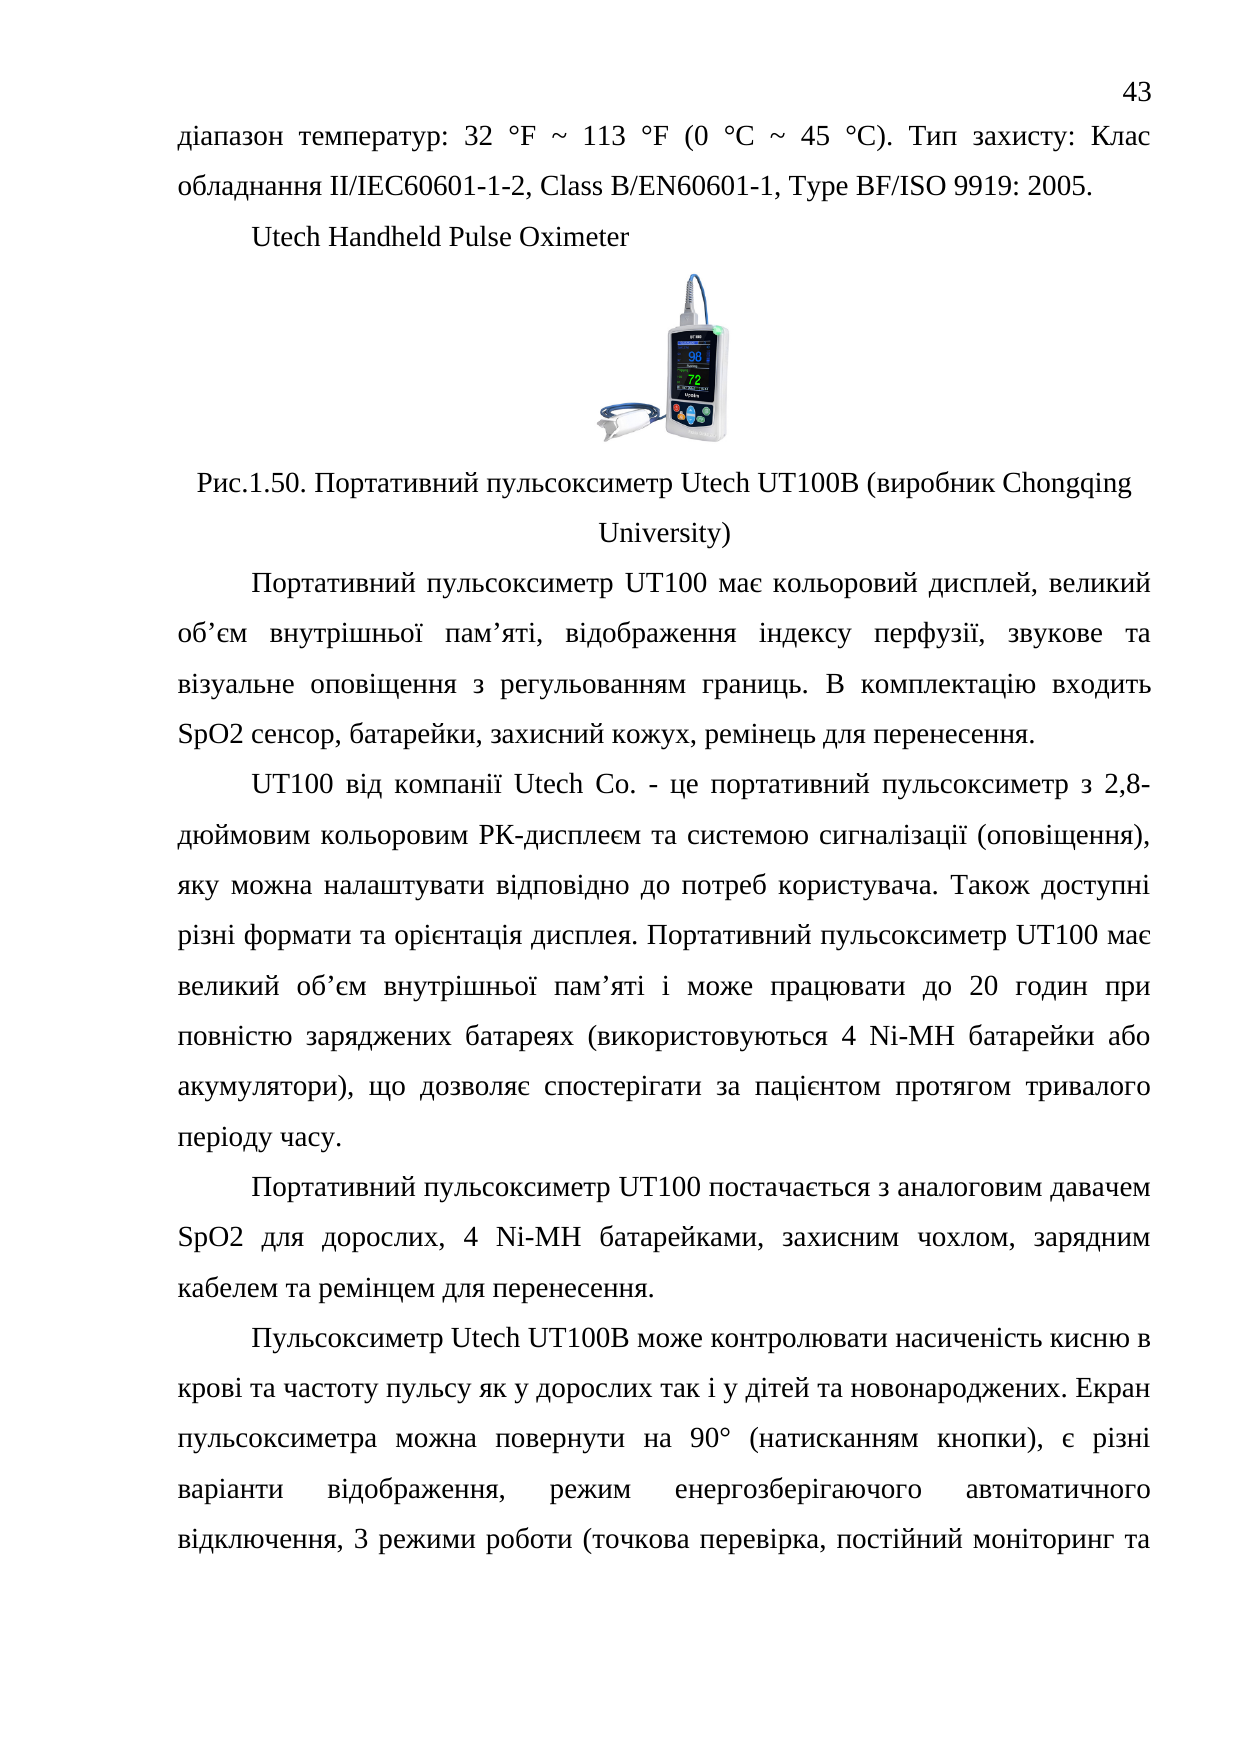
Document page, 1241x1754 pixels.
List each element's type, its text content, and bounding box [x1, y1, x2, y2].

text Рис.1.50. Портативний пульсоксиметр Utech UT100B (виробник Chongqing University) [177, 465, 1152, 548]
text діапазон температур: 32 °F ~ 113 °F (0 °C ~ 45 °C). Тип захисту: Клас обладнання II/IEC60601-1-2, Class B/EN60601-1, Type BF/ISO 9919: 2005. [177, 118, 1152, 202]
text UT100 від компанії Utech Co. - це портативний пульсоксиметр з 2,8-дюймовим кольоровим РК-дисплеєм та системою сигналізації (оповіщення), яку можна налаштувати відповідно до потреб користувача. Також доступні різні формати та орієнтація дисплея. Портативний пульсоксиметр UT100 має великий об’єм внутрішньої пам’яті і може працювати до 20 годин при повністю заряджених батареях (використовуються 4 Ni-MH батарейки або акумулятори), що дозволяє спостерігати за пацієнтом протягом тривалого періоду часу. [177, 767, 1152, 1152]
text Портативний пульсоксиметр UT100 постачається з аналоговим давачем SpO2 для дорослих, 4 Ni-MH батарейками, захисним чохлом, зарядним кабелем та ремінцем для перенесення. [177, 1169, 1152, 1303]
text Пульсоксиметр Utech UT100B може контролювати насиченість кисню в крові та частоту пульсу як у дорослих так і у дітей та новонароджених. Екран пульсоксиметра можна повернути на 90° (натисканням кнопки), є різні варіанти відображення, режим енергозберігаючого автоматичного відключення, 3 режими роботи (точкова перевірка, постійний моніторинг та [177, 1320, 1152, 1555]
text Utech Handheld Pulse Oximeter [177, 219, 1152, 252]
picture [592, 269, 737, 448]
text Портативний пульсоксиметр UT100 має кольоровий дисплей, великий об’єм внутрішньої пам’яті, відображення індексу перфузії, звукове та візуальне оповіщення з регульованням границь. В комплектацію входить SpO2 сенсор, батарейки, захисний кожух, ремінець для перенесення. [177, 565, 1152, 750]
